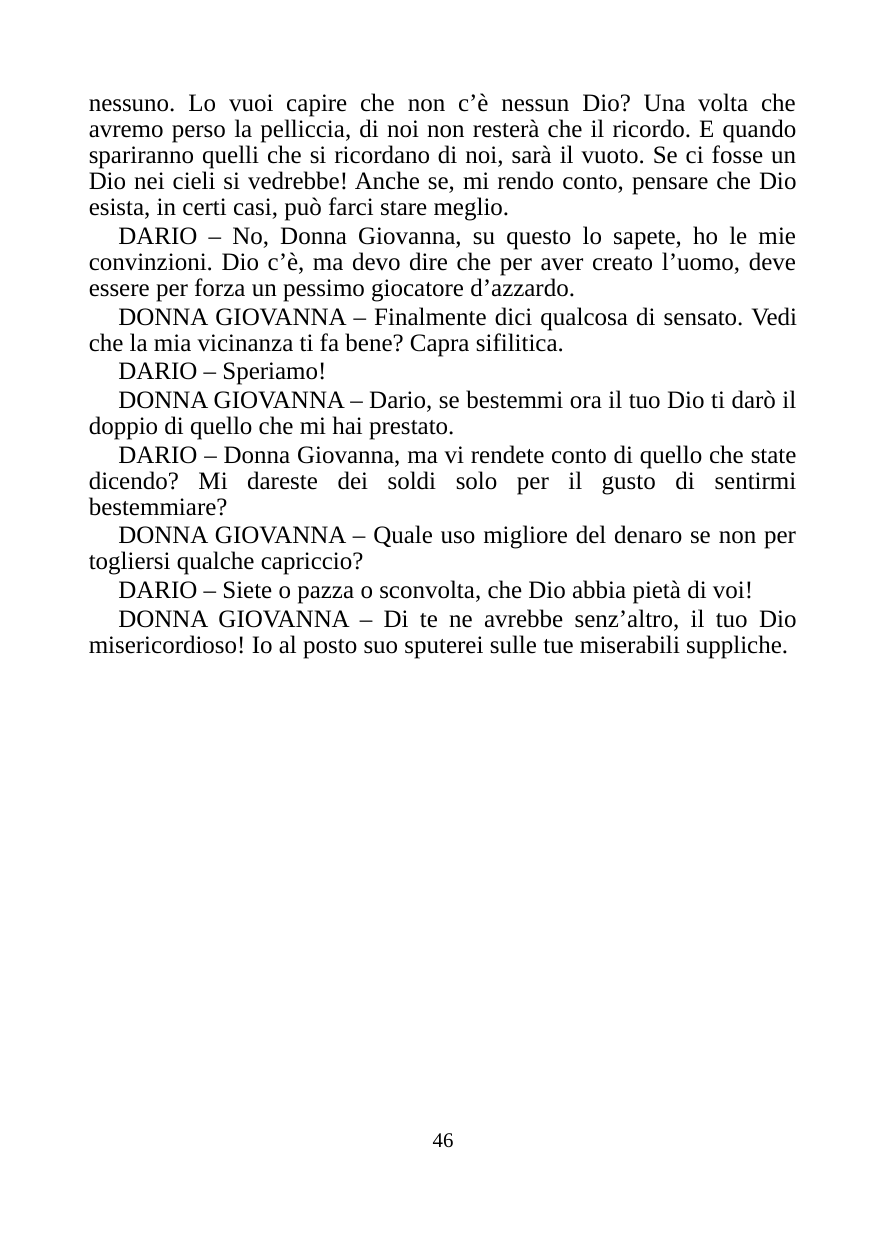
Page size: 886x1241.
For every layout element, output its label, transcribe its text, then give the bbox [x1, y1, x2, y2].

text DONNA GIOVANNA – Di te ne avrebbe senz’altro, il tuo Dio misericordioso! Io al posto suo sputerei sulle tue miserabili suppliche. [88, 604, 797, 658]
text DONNA GIOVANNA – Dario, se bestemmi ora il tuo Dio ti darò il doppio di quello che mi hai prestato. [88, 385, 797, 440]
text DARIO – No, Donna Giovanna, su questo lo sapete, ho le mie convinzioni. Dio c’è, ma devo dire che per aver creato l’uomo, deve essere per forza un pessimo giocatore d’azzardo. [88, 221, 797, 302]
text DARIO – Siete o pazza o sconvolta, che Dio abbia pietà di voi! [88, 575, 797, 604]
text DONNA GIOVANNA – Finalmente dici qualcosa di sensato. Vedi che la mia vicinanza ti fa bene? Capra sifilitica. [88, 302, 797, 356]
text DONNA GIOVANNA – Quale uso migliore del denaro se non per togliersi qualche capriccio? [88, 520, 797, 575]
text DARIO – Speriamo! [88, 356, 797, 385]
text nessuno. Lo vuoi capire che non c’è nessun Dio? Una volta che avremo perso la pelliccia, di noi non resterà che il ricordo. E quando spariranno quelli che si ricordano di noi, sarà il vuoto. Se ci fosse un Dio nei cieli si vedrebbe! Anche se, mi rendo conto, pensare che Dio esista, in certi casi, può farci stare meglio. [88, 88, 797, 221]
text DARIO – Donna Giovanna, ma vi rendete conto di quello che state dicendo? Mi dareste dei soldi solo per il gusto di sentirmi bestemmiare? [88, 440, 797, 520]
